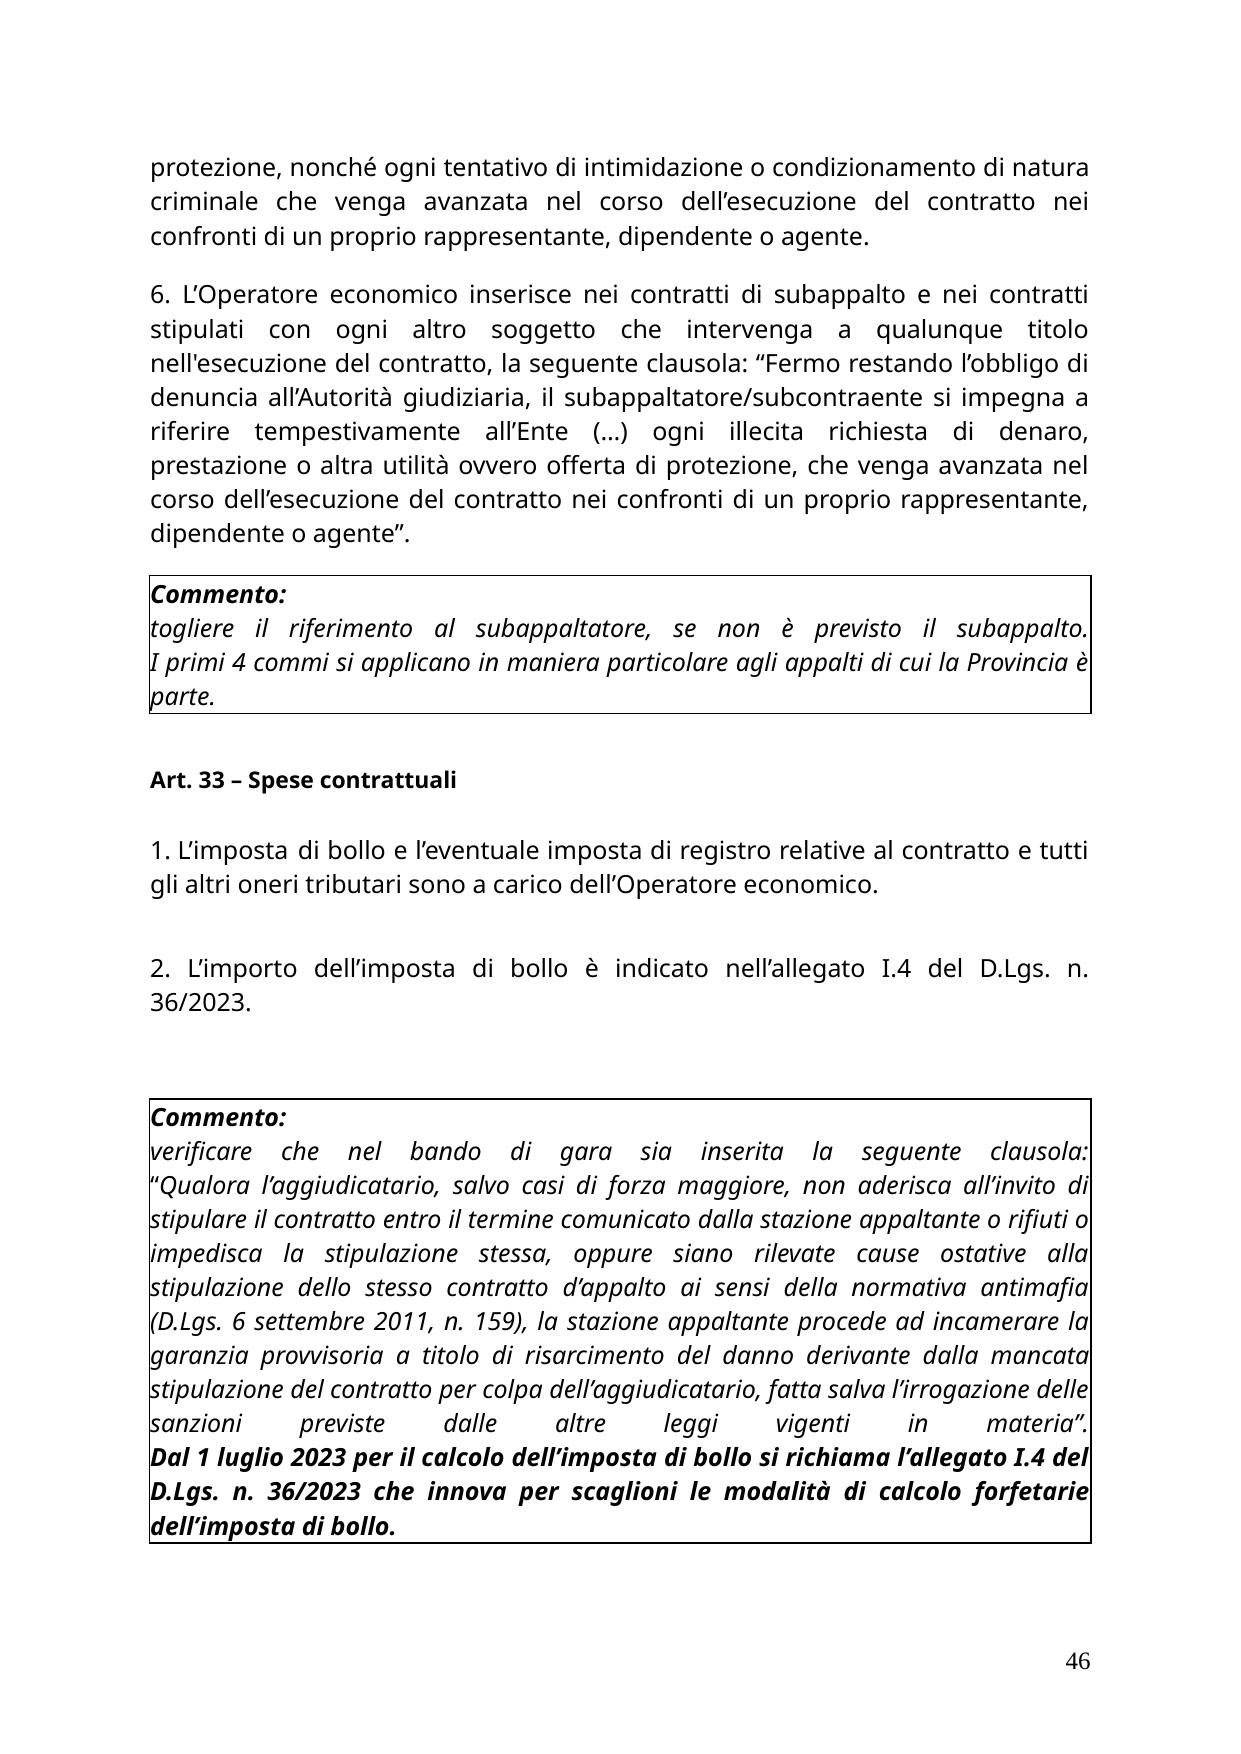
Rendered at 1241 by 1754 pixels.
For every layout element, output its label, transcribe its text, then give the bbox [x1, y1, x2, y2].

text 6. L’Operatore economico inserisce nei contratti di subappalto e nei contratti stipulati con ogni altro soggetto che intervenga a qualunque titolo nell'esecuzione del contratto, la seguente clausola: “Fermo restando l’obbligo di denuncia all’Autorità giudiziaria, il subappaltatore/subcontraente si impegna a riferire tempestivamente all’Ente (…) ogni illecita richiesta di denaro, prestazione o altra utilità ovvero offerta di protezione, che venga avanzata nel corso dell’esecuzione del contratto nei confronti di un proprio rappresentante, dipendente o agente”. [150, 277, 1090, 550]
subtitle Art. 33 – Spese contrattuali [150, 764, 1090, 795]
text 2. L’importo dell’imposta di bollo è indicato nell’allegato I.4 del D.Lgs. n. 36/2023. [150, 951, 1090, 1048]
text Commento: togliere il riferimento al subappaltatore, se non è previsto il subappalto. I primi 4 commi si applicano in maniera particolare agli appalti di cui la Provincia è parte. [150, 576, 1090, 713]
text 1. L’imposta di bollo e l’eventuale imposta di registro relative al contratto e tutti gli altri oneri tributari sono a carico dell’Operatore economico. [150, 833, 1090, 901]
text protezione, nonché ogni tentativo di intimidazione o condizionamento di natura criminale che venga avanzata nel corso dell’esecuzione del contratto nei confronti di un proprio rappresentante, dipendente o agente. [150, 150, 1090, 252]
text Commento: verificare che nel bando di gara sia inserita la seguente clausola: “Qualora l’aggiudicatario, salvo casi di forza maggiore, non aderisca all’invito di stipulare il contratto entro il termine comunicato dalla stazione appaltante o rifiuti o impedisca la stipulazione stessa, oppure siano rilevate cause ostative alla stipulazione dello stesso contratto d’appalto ai sensi della normativa antimafia (D.Lgs. 6 settembre 2011, n. 159), la stazione appaltante procede ad incamerare la garanzia provvisoria a titolo di risarcimento del danno derivante dalla mancata stipulazione del contratto per colpa dell’aggiudicatario, fatta salva l’irrogazione delle sanzioni previste dalle altre leggi vigenti in materia”. Dal 1 luglio 2023 per il calcolo dell’imposta di bollo si richiama l’allegato I.4 del D.Lgs. n. 36/2023 che innova per scaglioni le modalità di calcolo forfetarie dell’imposta di bollo. [150, 1100, 1090, 1542]
